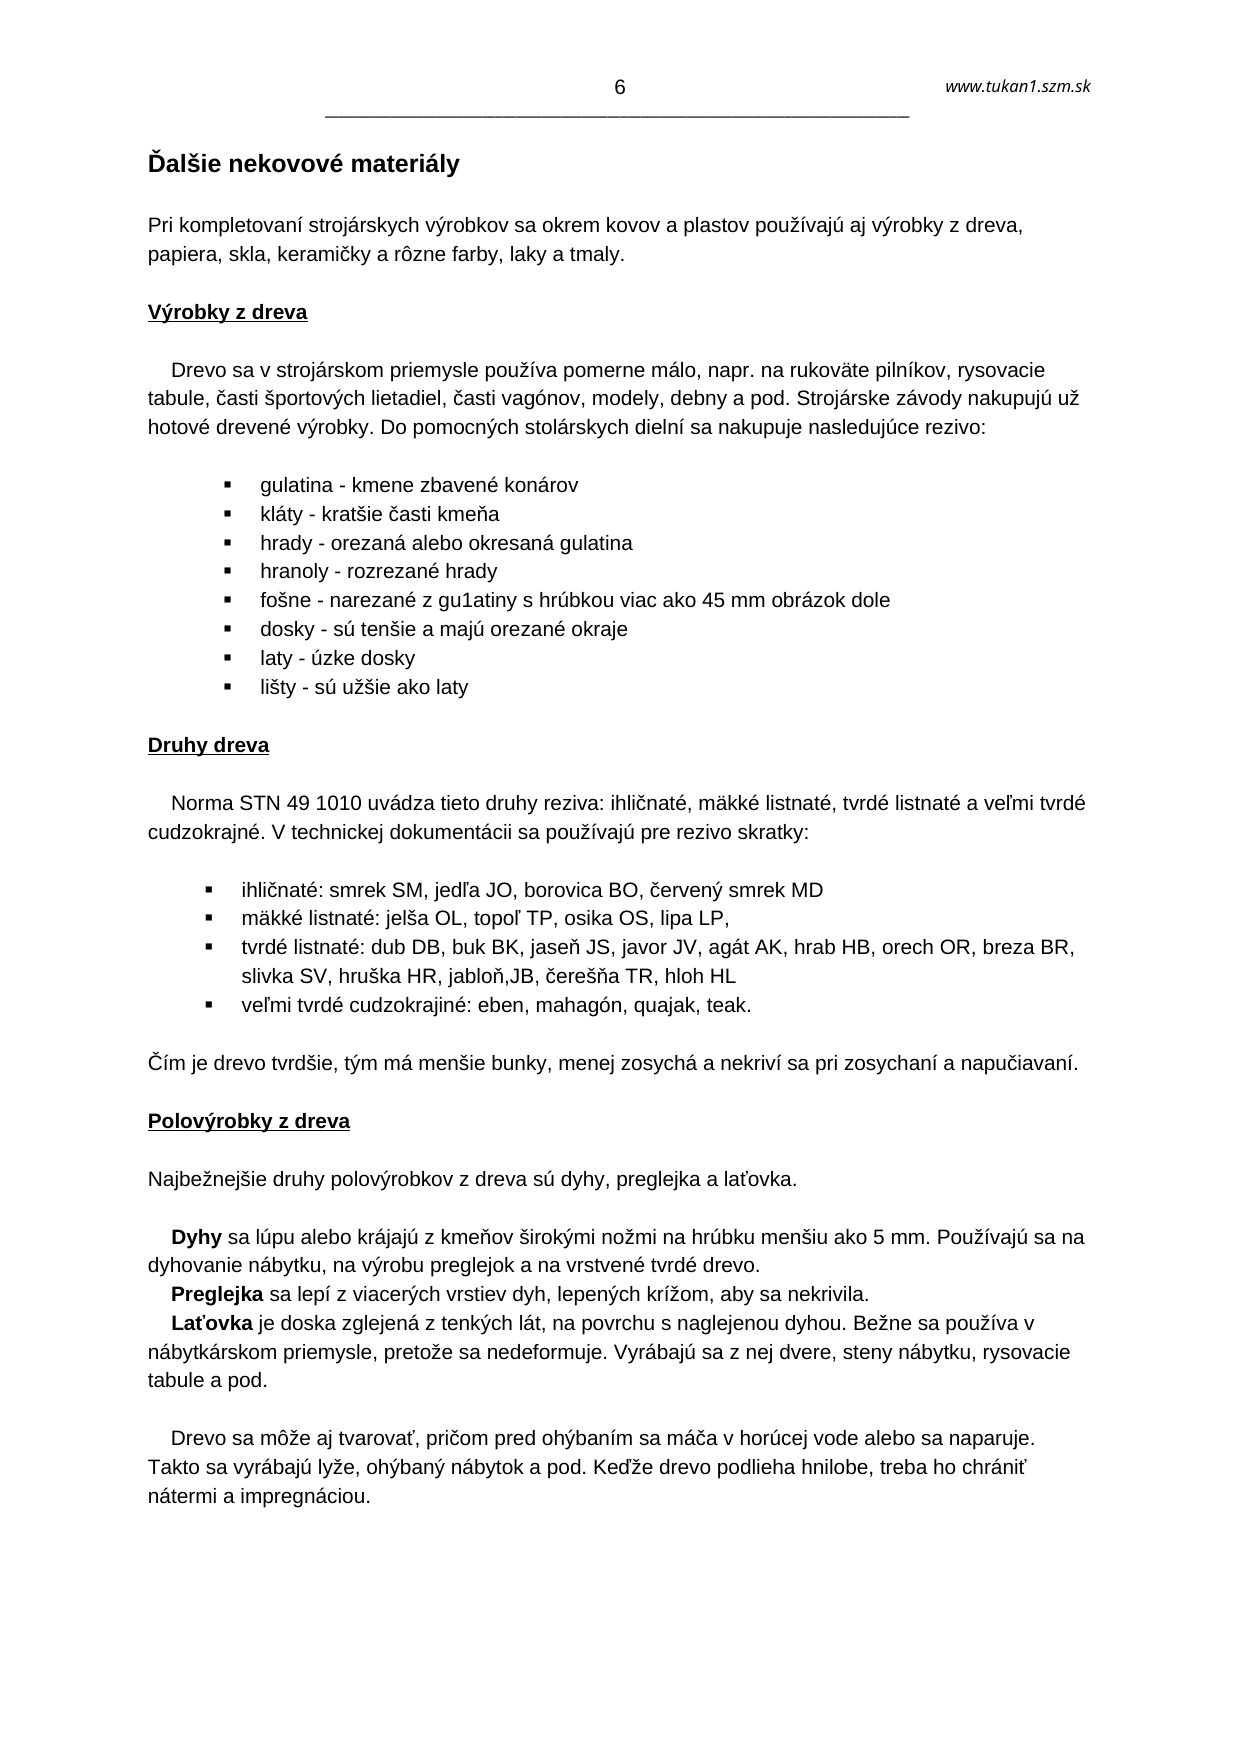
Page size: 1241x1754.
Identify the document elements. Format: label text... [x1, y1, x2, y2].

text Čím je drevo tvrdšie, tým má menšie bunky, menej zosychá a nekriví sa pri zosychaní a napučiavaní. [148, 1051, 1092, 1075]
list laty - úzke dosky [223, 646, 1092, 670]
list mäkké listnaté: jelša OL, topoľ TP, osika OS, lipa LP, [204, 906, 1092, 930]
text Drevo sa v strojárskom priemysle používa pomerne málo, napr. na rukoväte pilníkov, rysovacie tabule, časti športových lietadiel, časti vagónov, modely, debny a pod. Strojárske závody nakupujú už hotové drevené výrobky. Do pomocných stolárskych dielní sa nakupuje nasledujúce rezivo: [148, 357, 1092, 439]
text Výrobky z dreva [148, 299, 1092, 323]
text Druhy dreva [148, 733, 1092, 757]
text Norma STN 49 1010 uvádza tieto druhy reziva: ihličnaté, mäkké listnaté, tvrdé listnaté a veľmi tvrdé cudzokrajné. V technickej dokumentácii sa používajú pre rezivo skratky: [148, 791, 1092, 843]
list hrady - orezaná alebo okresaná gulatina [223, 531, 1092, 554]
list lišty - sú užšie ako laty [223, 675, 1092, 699]
list veľmi tvrdé cudzokrajiné: eben, mahagón, quajak, teak. [204, 993, 1092, 1017]
text Ďalšie nekovové materiály [148, 149, 1092, 178]
list gulatina - kmene zbavené konárov [223, 473, 1092, 497]
text Najbežnejšie druhy polovýrobkov z dreva sú dyhy, preglejka a laťovka. [148, 1167, 1092, 1191]
list kláty - kratšie časti kmeňa [223, 502, 1092, 526]
list hranoly - rozrezané hrady [223, 559, 1092, 583]
text Pri kompletovaní strojárskych výrobkov sa okrem kovov a plastov používajú aj výrobky z dreva, papiera, skla, keramičky a rôzne farby, laky a tmaly. [148, 213, 1092, 266]
list fošne - narezané z gu1atiny s hrúbkou viac ako 45 mm obrázok dole [223, 588, 1092, 612]
subtitle Polovýrobky z dreva [148, 1109, 1092, 1133]
list dosky - sú tenšie a majú orezané okraje [223, 617, 1092, 641]
text Drevo sa môže aj tvarovať, pričom pred ohýbaním sa máča v horúcej vode alebo sa naparuje. Takto sa vyrábajú lyže, ohýbaný nábytok a pod. Keďže drevo podlieha hnilobe, treba ho chrániť nátermi a impregnáciou. [148, 1426, 1092, 1508]
list ihličnaté: smrek SM, jedľa JO, borovica BO, červený smrek MD [204, 877, 1092, 901]
text Dyhy sa lúpu alebo krájajú z kmeňov širokými nožmi na hrúbku menšiu ako 5 mm. Používajú sa na dyhovanie nábytku, na výrobu preglejok a na vrstvené tvrdé drevo. Preglejka sa lepí z viacerých vrstiev dyh, lepených krížom, aby sa nekrivila. Laťovka je doska zglejená z tenkých lát, na povrchu s naglejenou dyhou. Bežne sa používa v nábytkárskom priemysle, pretože sa nedeformuje. Vyrábajú sa z nej dvere, steny nábytku, rysovacie tabule a pod. [148, 1224, 1092, 1392]
list tvrdé listnaté: dub DB, buk BK, jaseň JS, javor JV, agát AK, hrab HB, orech OR, breza BR, slivka SV, hruška HR, jabloň,JB, čerešňa TR, hloh HL [204, 935, 1092, 988]
